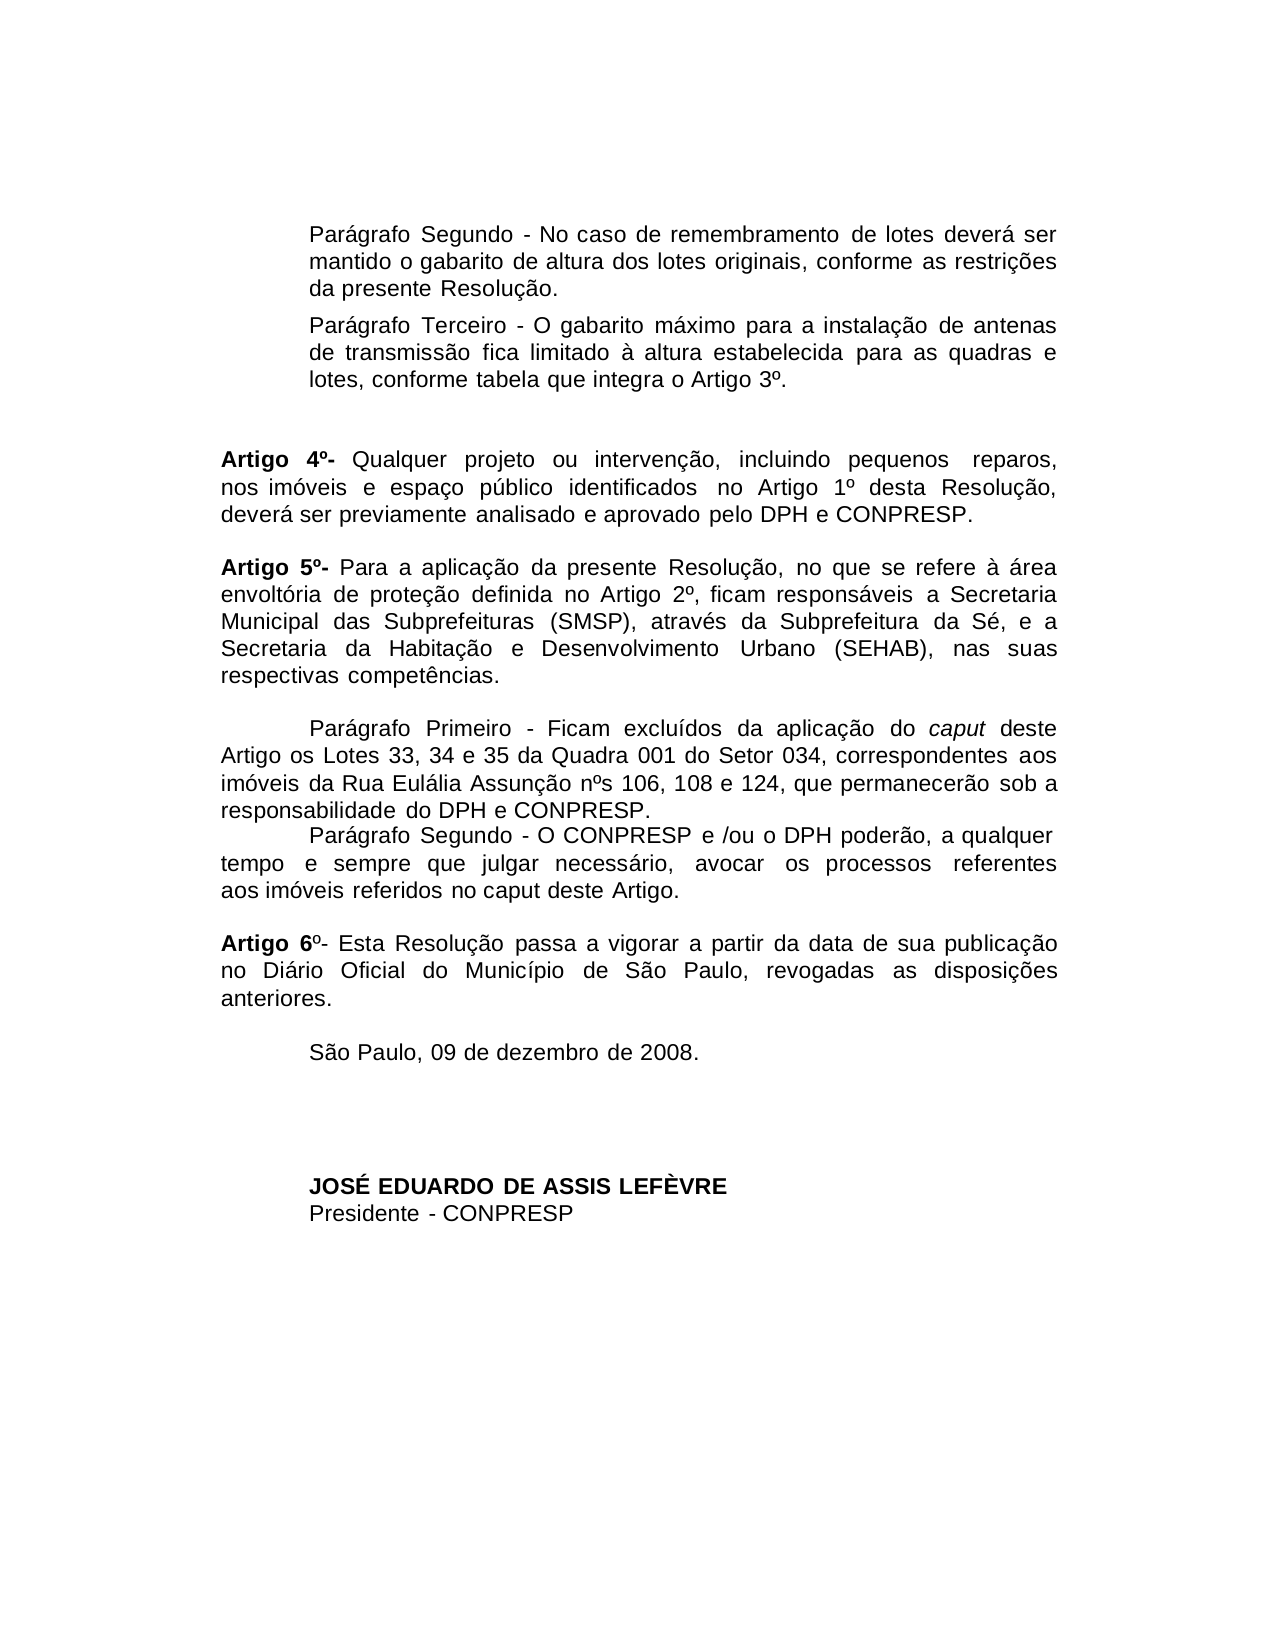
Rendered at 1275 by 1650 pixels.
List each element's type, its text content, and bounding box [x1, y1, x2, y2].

text Parágrafo Terceiro - O gabarito máximo para a instalação de antenas de transmissão fica limitado à altura estabelecida para as quadras e lotes, conforme tabela que integra o Artigo 3º. [309, 312, 1057, 392]
text Parágrafo Segundo - O CONPRESP e /ou o DPH poderão, a qualquer [309, 824, 1057, 849]
text Parágrafo Primeiro - Ficam excluídos da aplicação do caput deste Artigo os Lotes 33, 34 e 35 da Quadra 001 do Setor 034, correspondentes aos imóveis da Rua Eulália Assunção nºs 106, 108 e 124, que permanecerão sob a responsabilidade do DPH e CONPRESP. [221, 715, 1057, 823]
text Presidente - CONPRESP [309, 1200, 577, 1227]
text Parágrafo Segundo - No caso de remembramento de lotes deverá ser mantido o gabarito de altura dos lotes originais, conforme as restrições da presente Resolução. [309, 221, 1057, 301]
text São Paulo, 09 de dezembro de 2008. [309, 1038, 702, 1065]
text Artigo 4º- Qualquer projeto ou intervenção, incluindo pequenos reparos, nos imóveis e espaço público identificados no Artigo 1º desta Resolução, deverá ser previamente analisado e aprovado pelo DPH e CONPRESP. [221, 446, 1057, 527]
text tempo e sempre que julgar necessário, avocar os processos referentes aos imóveis referidos no caput deste Artigo. [221, 850, 1057, 903]
text Artigo 6º- Esta Resolução passa a vigorar a partir da data de sua publicação no Diário Oficial do Município de São Paulo, revogadas as disposições anteriores. [221, 930, 1058, 1011]
text Artigo 5º- Para a aplicação da presente Resolução, no que se refere à área envoltória de proteção definida no Artigo 2º, ficam responsáveis a Secretaria Municipal das Subprefeituras (SMSP), através da Subprefeitura da Sé, e a Secretaria da Habitação e Desenvolvimento Urbano (SEHAB), nas suas respectivas competências. [221, 554, 1058, 688]
text JOSÉ EDUARDO DE ASSIS LEFÈVRE [309, 1173, 732, 1199]
